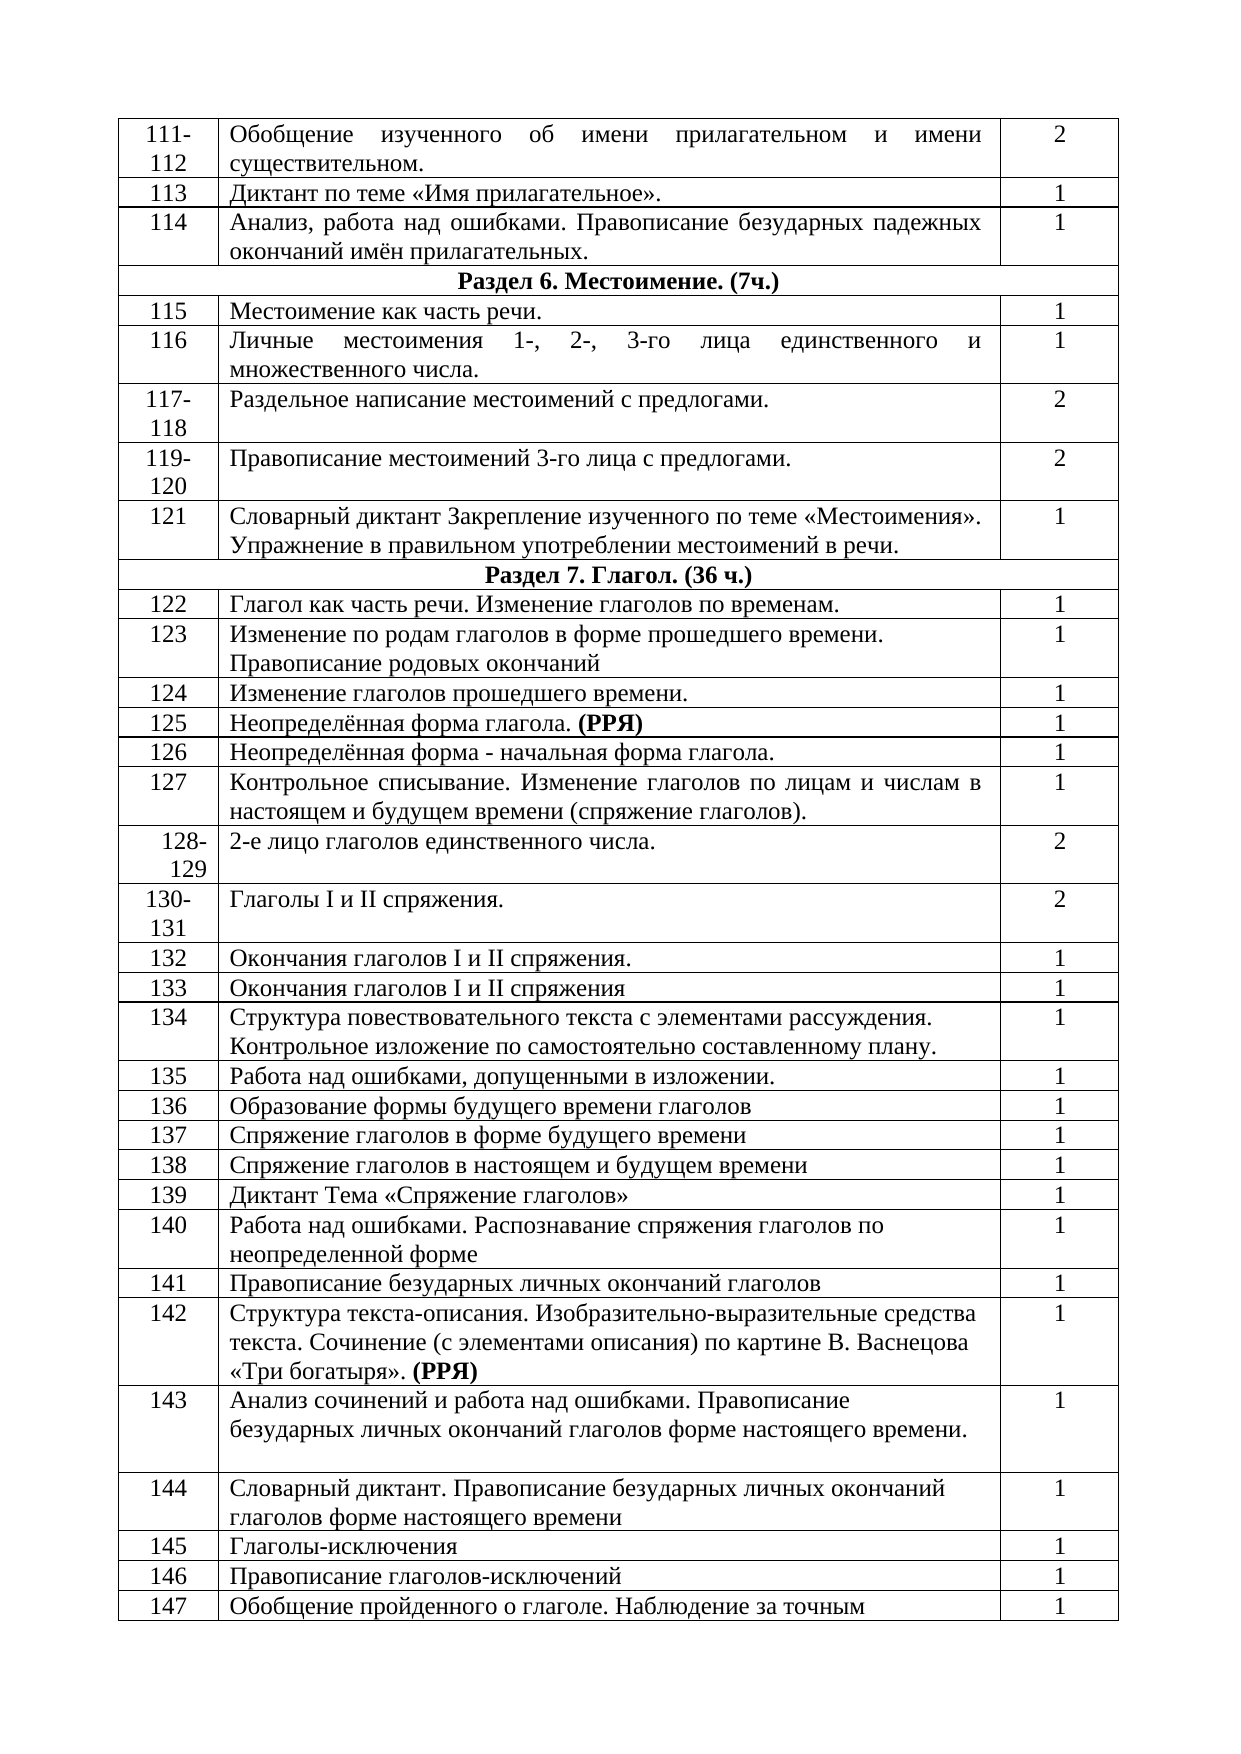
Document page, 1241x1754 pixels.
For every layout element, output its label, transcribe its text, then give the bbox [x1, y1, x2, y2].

table_cell 116 [119, 326, 218, 383]
table_cell 124 [119, 678, 218, 707]
table_cell 136 [119, 1091, 218, 1119]
table_cell 1 [1001, 1210, 1118, 1267]
table_cell Раздел 7. Глагол. (36 ч.) [119, 560, 1118, 588]
table_cell 127 [119, 767, 218, 825]
table_cell 1 [1001, 1121, 1118, 1149]
table_cell 146 [119, 1561, 218, 1590]
table_cell Раздельное написание местоимений с предлогами. [219, 384, 1000, 442]
table_cell 139 [119, 1180, 218, 1209]
table_cell 130-131 [119, 884, 218, 942]
table_cell 132 [119, 943, 218, 972]
table_cell Неопределённая форма - начальная форма глагола. [219, 738, 1000, 766]
table_cell 113 [119, 178, 218, 206]
table_cell 1 [1001, 501, 1118, 559]
table_cell 135 [119, 1061, 218, 1090]
table_cell 121 [119, 501, 218, 559]
table_cell 1 [1001, 738, 1118, 766]
table_cell Правописание безударных личных окончаний глаголов [219, 1269, 1000, 1297]
table_cell Изменение глаголов прошедшего времени. [219, 678, 1000, 707]
table_cell 138 [119, 1150, 218, 1179]
table_cell 1 [1001, 1561, 1118, 1590]
table_cell 1 [1001, 326, 1118, 383]
table_cell Анализ, работа над ошибками. Правописание безударных падежных окончаний имён прилагательных. [219, 208, 1000, 265]
table_cell 119-120 [119, 443, 218, 500]
table_cell 1 [1001, 1091, 1118, 1119]
table_cell 144 [119, 1473, 218, 1530]
table_cell 1 [1001, 178, 1118, 206]
table_cell 1 [1001, 208, 1118, 265]
table_cell 137 [119, 1121, 218, 1149]
table_cell 115 [119, 296, 218, 324]
table_cell Правописание местоимений 3-го лица с предлогами. [219, 443, 1000, 500]
table_cell 128-129 [119, 826, 218, 883]
table_cell 125 [119, 708, 218, 736]
table_cell 1 [1001, 973, 1118, 1001]
table_cell 142 [119, 1298, 218, 1384]
table_cell 2 [1001, 384, 1118, 442]
table_cell 133 [119, 973, 218, 1001]
table_cell Обобщение пройденного о глаголе. Наблюдение за точным [219, 1591, 1000, 1620]
table_cell 1 [1001, 1386, 1118, 1472]
table_cell Изменение по родам глаголов в форме прошедшего времени. Правописание родовых окончаний [219, 619, 1000, 677]
table_cell Местоимение как часть речи. [219, 296, 1000, 324]
table_cell 117-118 [119, 384, 218, 442]
table_cell Спряжение глаголов в форме будущего времени [219, 1121, 1000, 1149]
table_cell Контрольное списывание. Изменение глаголов по лицам и числам в настоящем и будущем времени (спряжение глаголов). [219, 767, 1000, 825]
table_cell Работа над ошибками, допущенными в изложении. [219, 1061, 1000, 1090]
table_cell Диктант по теме «Имя прилагательное». [219, 178, 1000, 206]
table_cell 126 [119, 738, 218, 766]
table_cell Спряжение глаголов в настоящем и будущем времени [219, 1150, 1000, 1179]
table_cell 1 [1001, 1150, 1118, 1179]
table_cell Словарный диктант. Правописание безударных личных окончаний глаголов форме настоящего времени [219, 1473, 1000, 1530]
table_cell 1 [1001, 1531, 1118, 1560]
table_cell 122 [119, 590, 218, 618]
table_cell Раздел 6. Местоимение. (7ч.) [119, 266, 1118, 295]
table_cell 1 [1001, 1473, 1118, 1530]
table_cell Глагол как часть речи. Изменение глаголов по временам. [219, 590, 1000, 618]
table_cell 2 [1001, 443, 1118, 500]
table_cell Диктант Тема «Спряжение глаголов» [219, 1180, 1000, 1209]
table_cell Личные местоимения 1-, 2-, 3-го лица единственного и множественного числа. [219, 326, 1000, 383]
table_cell 123 [119, 619, 218, 677]
table_cell Словарный диктант Закрепление изученного по теме «Местоимения». Упражнение в правильном употреблении местоимений в речи. [219, 501, 1000, 559]
table_cell Окончания глаголов I и II спряжения. [219, 943, 1000, 972]
table_cell 140 [119, 1210, 218, 1267]
table_cell 111-112 [119, 119, 218, 177]
table_cell Структура текста-описания. Изобразительно-выразительные средства текста. Сочинение (с элементами описания) по картине В. Васнецова «Три богатыря». (РРЯ) [219, 1298, 1000, 1384]
table_cell 143 [119, 1386, 218, 1472]
table_cell 1 [1001, 708, 1118, 736]
table_cell 1 [1001, 1061, 1118, 1090]
table_cell 1 [1001, 767, 1118, 825]
table_cell 1 [1001, 296, 1118, 324]
table_cell Окончания глаголов I и II спряжения [219, 973, 1000, 1001]
table_cell 1 [1001, 1591, 1118, 1620]
table_cell 147 [119, 1591, 218, 1620]
table_cell Обобщение изученного об имени прилагательном и имени существительном. [219, 119, 1000, 177]
table_cell 2-е лицо глаголов единственного числа. [219, 826, 1000, 883]
table_cell Глаголы-исключения [219, 1531, 1000, 1560]
table_cell 2 [1001, 884, 1118, 942]
table_cell 134 [119, 1003, 218, 1060]
table_cell 1 [1001, 943, 1118, 972]
table_cell Неопределённая форма глагола. (РРЯ) [219, 708, 1000, 736]
table_cell 114 [119, 208, 218, 265]
table_cell 2 [1001, 826, 1118, 883]
table_cell Анализ сочинений и работа над ошибками. Правописание безударных личных окончаний глаголов форме настоящего времени. [219, 1386, 1000, 1472]
table_cell 1 [1001, 1180, 1118, 1209]
table_cell 1 [1001, 1003, 1118, 1060]
table_cell Структура повествовательного текста с элементами рассуждения. Контрольное изложение по самостоятельно составленному плану. [219, 1003, 1000, 1060]
table_cell Работа над ошибками. Распознавание спряжения глаголов по неопределенной форме [219, 1210, 1000, 1267]
table_cell 145 [119, 1531, 218, 1560]
table_cell 1 [1001, 1298, 1118, 1384]
table_cell 1 [1001, 619, 1118, 677]
table_cell 1 [1001, 678, 1118, 707]
table_cell 1 [1001, 1269, 1118, 1297]
table_cell Правописание глаголов-исключений [219, 1561, 1000, 1590]
table_cell Глаголы I и II спряжения. [219, 884, 1000, 942]
table_cell Образование формы будущего времени глаголов [219, 1091, 1000, 1119]
table_cell 141 [119, 1269, 218, 1297]
table_cell 1 [1001, 590, 1118, 618]
table_cell 2 [1001, 119, 1118, 177]
